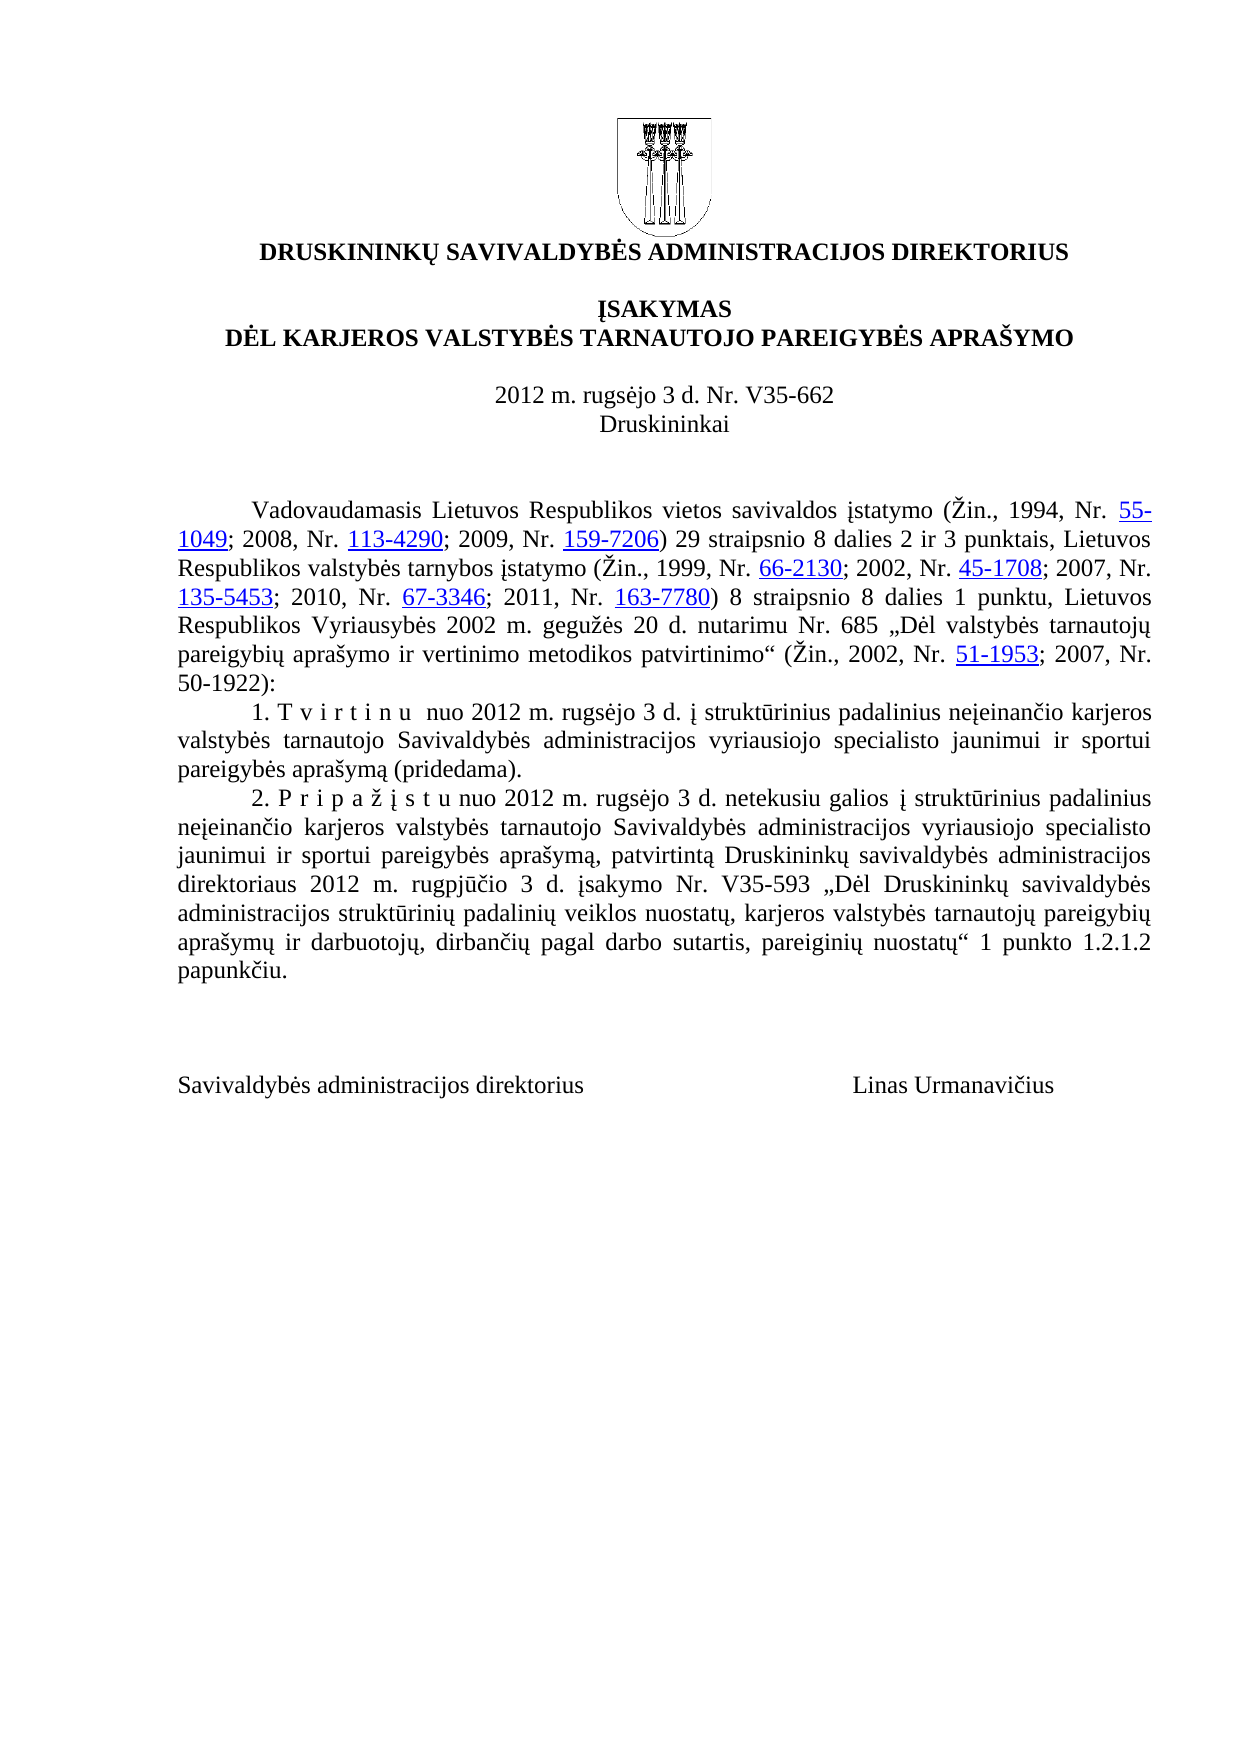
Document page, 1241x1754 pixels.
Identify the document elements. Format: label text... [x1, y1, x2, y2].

text 1. T v i r t i n u nuo 2012 m. rugsėjo 3 d. į struktūrinius padalinius neįeinančio karjeros valstybės tarnautojo Savivaldybės administracijos vyriausiojo specialisto jaunimui ir sportui pareigybės aprašymą (pridedama). [177, 697, 1152, 783]
text Vadovaudamasis Lietuvos Respublikos vietos savivaldos įstatymo (Žin., 1994, Nr. 55-1049; 2008, Nr. 113-4290; 2009, Nr. 159-7206) 29 straipsnio 8 dalies 2 ir 3 punktais, Lietuvos Respublikos valstybės tarnybos įstatymo (Žin., 1999, Nr. 66-2130; 2002, Nr. 45-1708; 2007, Nr. 135-5453; 2010, Nr. 67-3346; 2011, Nr. 163-7780) 8 straipsnio 8 dalies 1 punktu, Lietuvos Respublikos Vyriausybės 2002 m. gegužės 20 d. nutarimu Nr. 685 „Dėl valstybės tarnautojų pareigybių aprašymo ir vertinimo metodikos patvirtinimo“ (Žin., 2002, Nr. 51-1953; 2007, Nr. 50-1922): [177, 496, 1152, 697]
text 2012 m. rugsėjo 3 d. Nr. V35-662 [177, 381, 1152, 409]
text 2. P r i p a ž į s t u nuo 2012 m. rugsėjo 3 d. netekusiu galios į struktūrinius padalinius neįeinančio karjeros valstybės tarnautojo Savivaldybės administracijos vyriausiojo specialisto jaunimui ir sportui pareigybės aprašymą, patvirtintą Druskininkų savivaldybės administracijos direktoriaus 2012 m. rugpjūčio 3 d. įsakymo Nr. V35-593 „Dėl Druskininkų savivaldybės administracijos struktūrinių padalinių veiklos nuostatų, karjeros valstybės tarnautojų pareigybių aprašymų ir darbuotojų, dirbančių pagal darbo sutartis, pareiginių nuostatų“ 1 punkto 1.2.1.2 papunkčiu. [177, 783, 1152, 984]
text DĖL KARJEROS VALSTYBĖS TARNAUTOJO PAREIGYBĖS APRAŠYMO [177, 323, 1122, 352]
text Savivaldybės administracijos direktorius Linas Urmanavičius [177, 1071, 1152, 1099]
text ĮSAKYMAS [177, 294, 1152, 323]
text DRUSKININKŲ SAVIVALDYBĖS ADMINISTRACIJOS DIREKTORIUS [177, 237, 1152, 266]
text Druskininkai [177, 409, 1152, 438]
